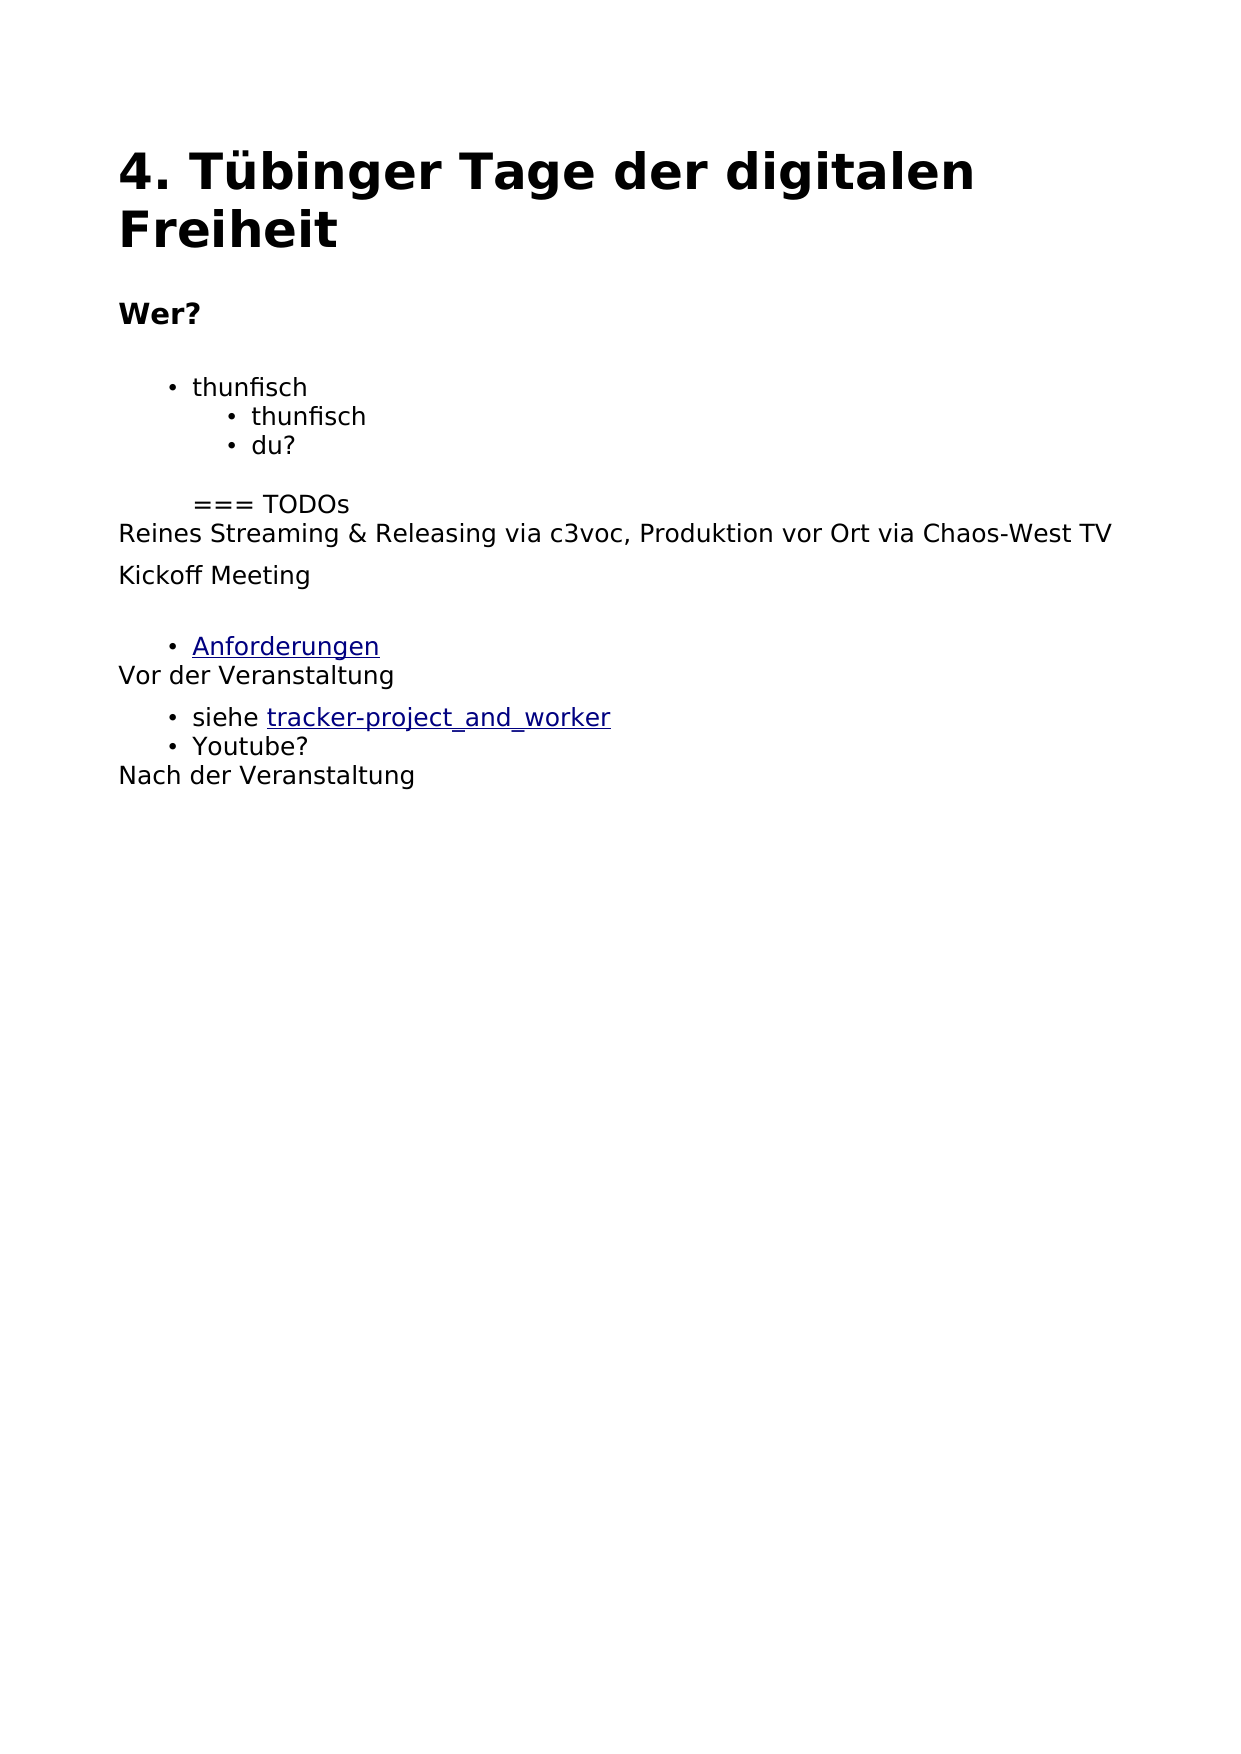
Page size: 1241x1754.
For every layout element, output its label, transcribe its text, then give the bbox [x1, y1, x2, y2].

text Nach der Veranstaltung [118, 761, 1122, 790]
subtitle Wer? [118, 297, 1122, 331]
list du? [236, 431, 1122, 461]
list thunfisch [177, 373, 1122, 402]
text Reines Streaming & Releasing via c3voc, Produktion vor Ort via Chaos-West TV [118, 519, 1122, 548]
list === TODOs [177, 490, 1122, 519]
text Vor der Veranstaltung [118, 661, 1122, 690]
list thunfisch [236, 402, 1122, 431]
text Kickoff Meeting [118, 561, 1122, 590]
list Youtube? [177, 732, 1122, 761]
list siehe tracker-project_and_worker [177, 703, 1122, 732]
subtitle 4. Tübinger Tage der digitalen Freiheit [118, 143, 1122, 259]
list Anforderungen [177, 632, 1122, 661]
